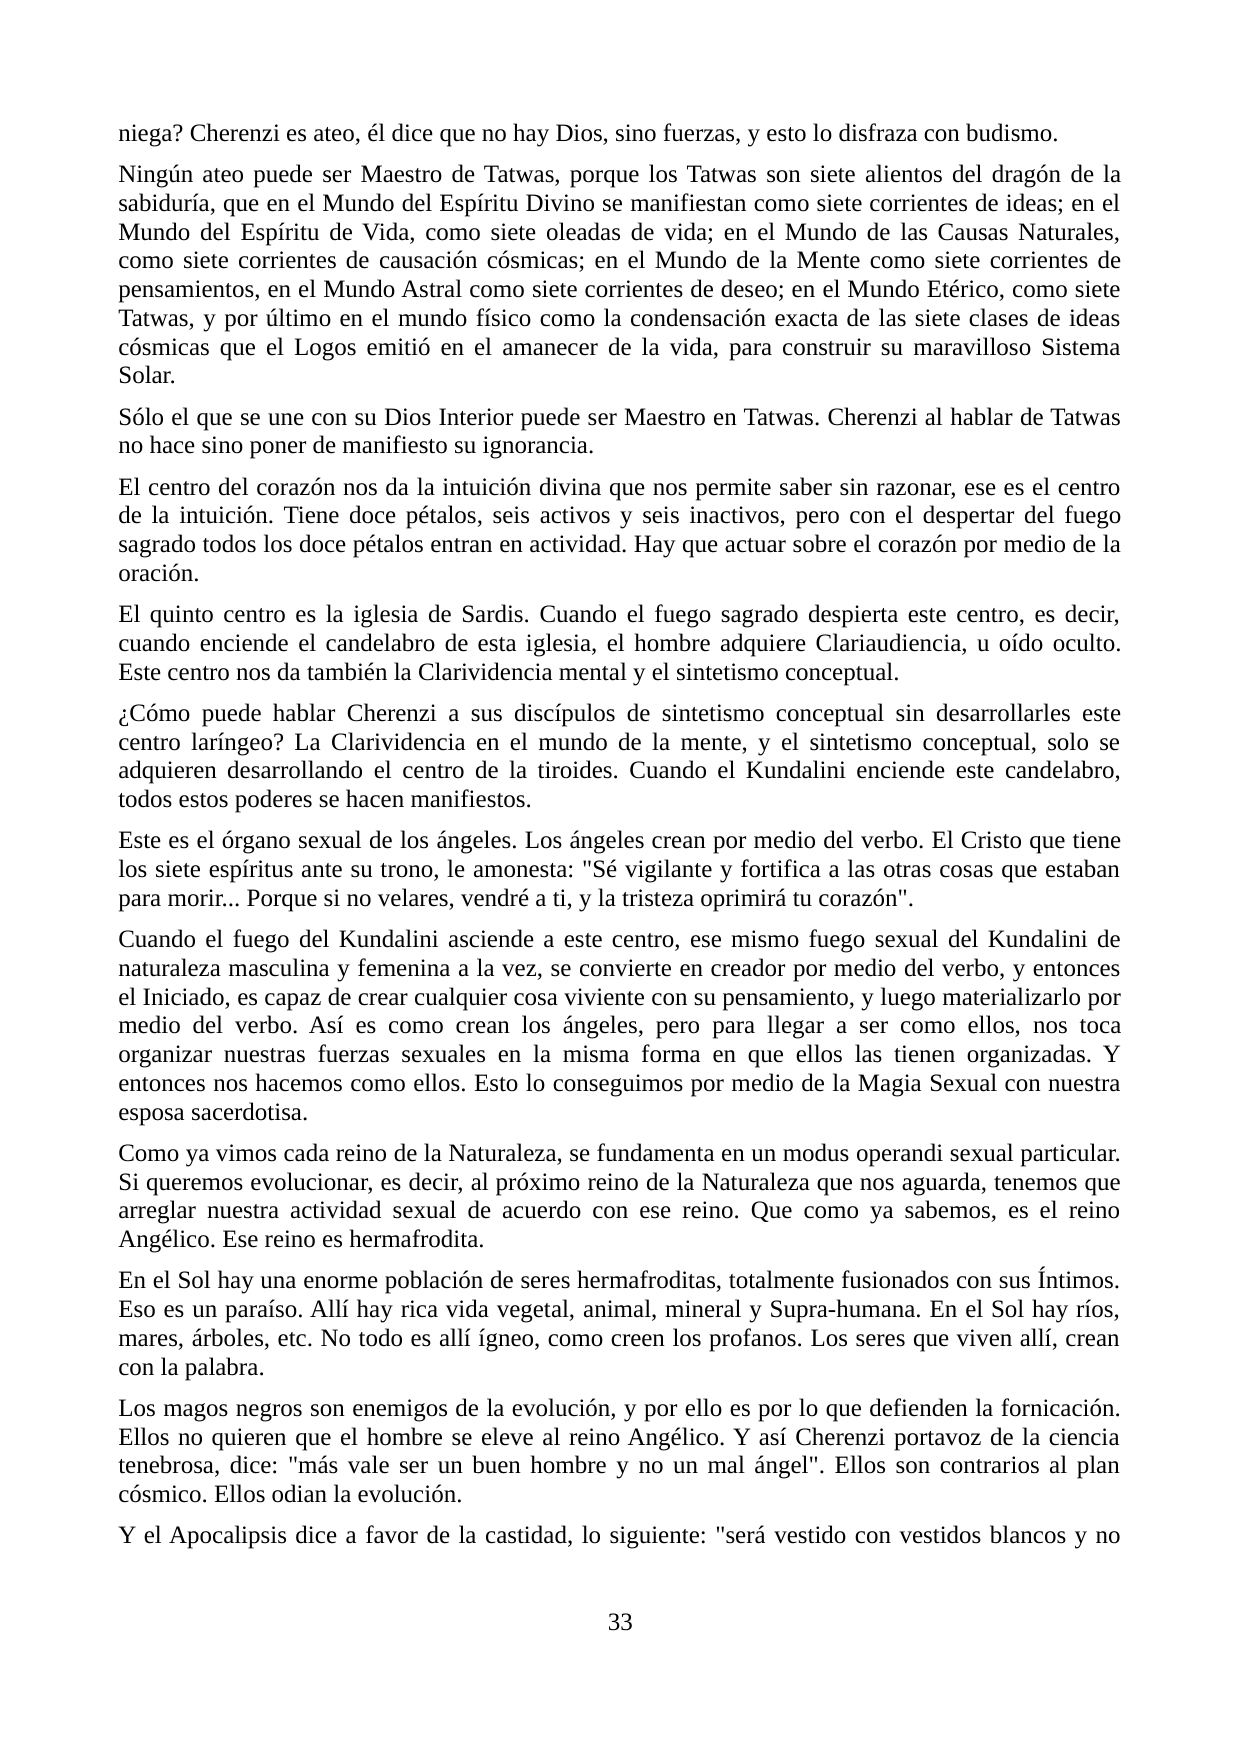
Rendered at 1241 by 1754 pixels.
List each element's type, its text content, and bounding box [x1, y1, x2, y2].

text Este es el órgano sexual de los ángeles. Los ángeles crean por medio del verbo. El Cristo que tiene los siete espíritus ante su trono, le amonesta: "Sé vigilante y fortifica a las otras cosas que estaban para morir... Porque si no velares, vendré a ti, y la tristeza oprimirá tu corazón". [118, 826, 1122, 912]
text Y el Apocalipsis dice a favor de la castidad, lo siguiente: "será vestido con vestidos blancos y no [118, 1521, 1122, 1549]
text En el Sol hay una enorme población de seres hermafroditas, totalmente fusionados con sus Íntimos. Eso es un paraíso. Allí hay rica vida vegetal, animal, mineral y Supra-humana. En el Sol hay ríos, mares, árboles, etc. No todo es allí ígneo, como creen los profanos. Los seres que viven allí, crean con la palabra. [118, 1266, 1122, 1381]
text Los magos negros son enemigos de la evolución, y por ello es por lo que defienden la fornicación. Ellos no quieren que el hombre se eleve al reino Angélico. Y así Cherenzi portavoz de la ciencia tenebrosa, dice: "más vale ser un buen hombre y no un mal ángel". Ellos son contrarios al plan cósmico. Ellos odian la evolución. [118, 1393, 1122, 1508]
text Como ya vimos cada reino de la Naturaleza, se fundamenta en un modus operandi sexual particular. Si queremos evolucionar, es decir, al próximo reino de la Naturaleza que nos aguarda, tenemos que arreglar nuestra actividad sexual de acuerdo con ese reino. Que como ya sabemos, es el reino Angélico. Ese reino es hermafrodita. [118, 1138, 1122, 1253]
text Ningún ateo puede ser Maestro de Tatwas, porque los Tatwas son siete alientos del dragón de la sabiduría, que en el Mundo del Espíritu Divino se manifiestan como siete corrientes de ideas; en el Mundo del Espíritu de Vida, como siete oleadas de vida; en el Mundo de las Causas Naturales, como siete corrientes de causación cósmicas; en el Mundo de la Mente como siete corrientes de pensamientos, en el Mundo Astral como siete corrientes de deseo; en el Mundo Etérico, como siete Tatwas, y por último en el mundo físico como la condensación exacta de las siete clases de ideas cósmicas que el Logos emitió en el amanecer de la vida, para construir su maravilloso Sistema Solar. [118, 159, 1122, 389]
text Sólo el que se une con su Dios Interior puede ser Maestro en Tatwas. Cherenzi al hablar de Tatwas no hace sino poner de manifiesto su ignorancia. [118, 402, 1122, 459]
text niega? Cherenzi es ateo, él dice que no hay Dios, sino fuerzas, y esto lo disfraza con budismo. [118, 118, 1122, 147]
text ¿Cómo puede hablar Cherenzi a sus discípulos de sintetismo conceptual sin desarrollarles este centro laríngeo? La Clarividencia en el mundo de la mente, y el sintetismo conceptual, solo se adquieren desarrollando el centro de la tiroides. Cuando el Kundalini enciende este candelabro, todos estos poderes se hacen manifiestos. [118, 698, 1122, 813]
text Cuando el fuego del Kundalini asciende a este centro, ese mismo fuego sexual del Kundalini de naturaleza masculina y femenina a la vez, se convierte en creador por medio del verbo, y entonces el Iniciado, es capaz de crear cualquier cosa viviente con su pensamiento, y luego materializarlo por medio del verbo. Así es como crean los ángeles, pero para llegar a ser como ellos, nos toca organizar nuestras fuerzas sexuales en la misma forma en que ellos las tienen organizadas. Y entonces nos hacemos como ellos. Esto lo conseguimos por medio de la Magia Sexual con nuestra esposa sacerdotisa. [118, 924, 1122, 1126]
text El centro del corazón nos da la intuición divina que nos permite saber sin razonar, ese es el centro de la intuición. Tiene doce pétalos, seis activos y seis inactivos, pero con el despertar del fuego sagrado todos los doce pétalos entran en actividad. Hay que actuar sobre el corazón por medio de la oración. [118, 472, 1122, 587]
text El quinto centro es la iglesia de Sardis. Cuando el fuego sagrado despierta este centro, es decir, cuando enciende el candelabro de esta iglesia, el hombre adquiere Clariaudiencia, u oído oculto. Este centro nos da también la Clarividencia mental y el sintetismo conceptual. [118, 599, 1122, 686]
